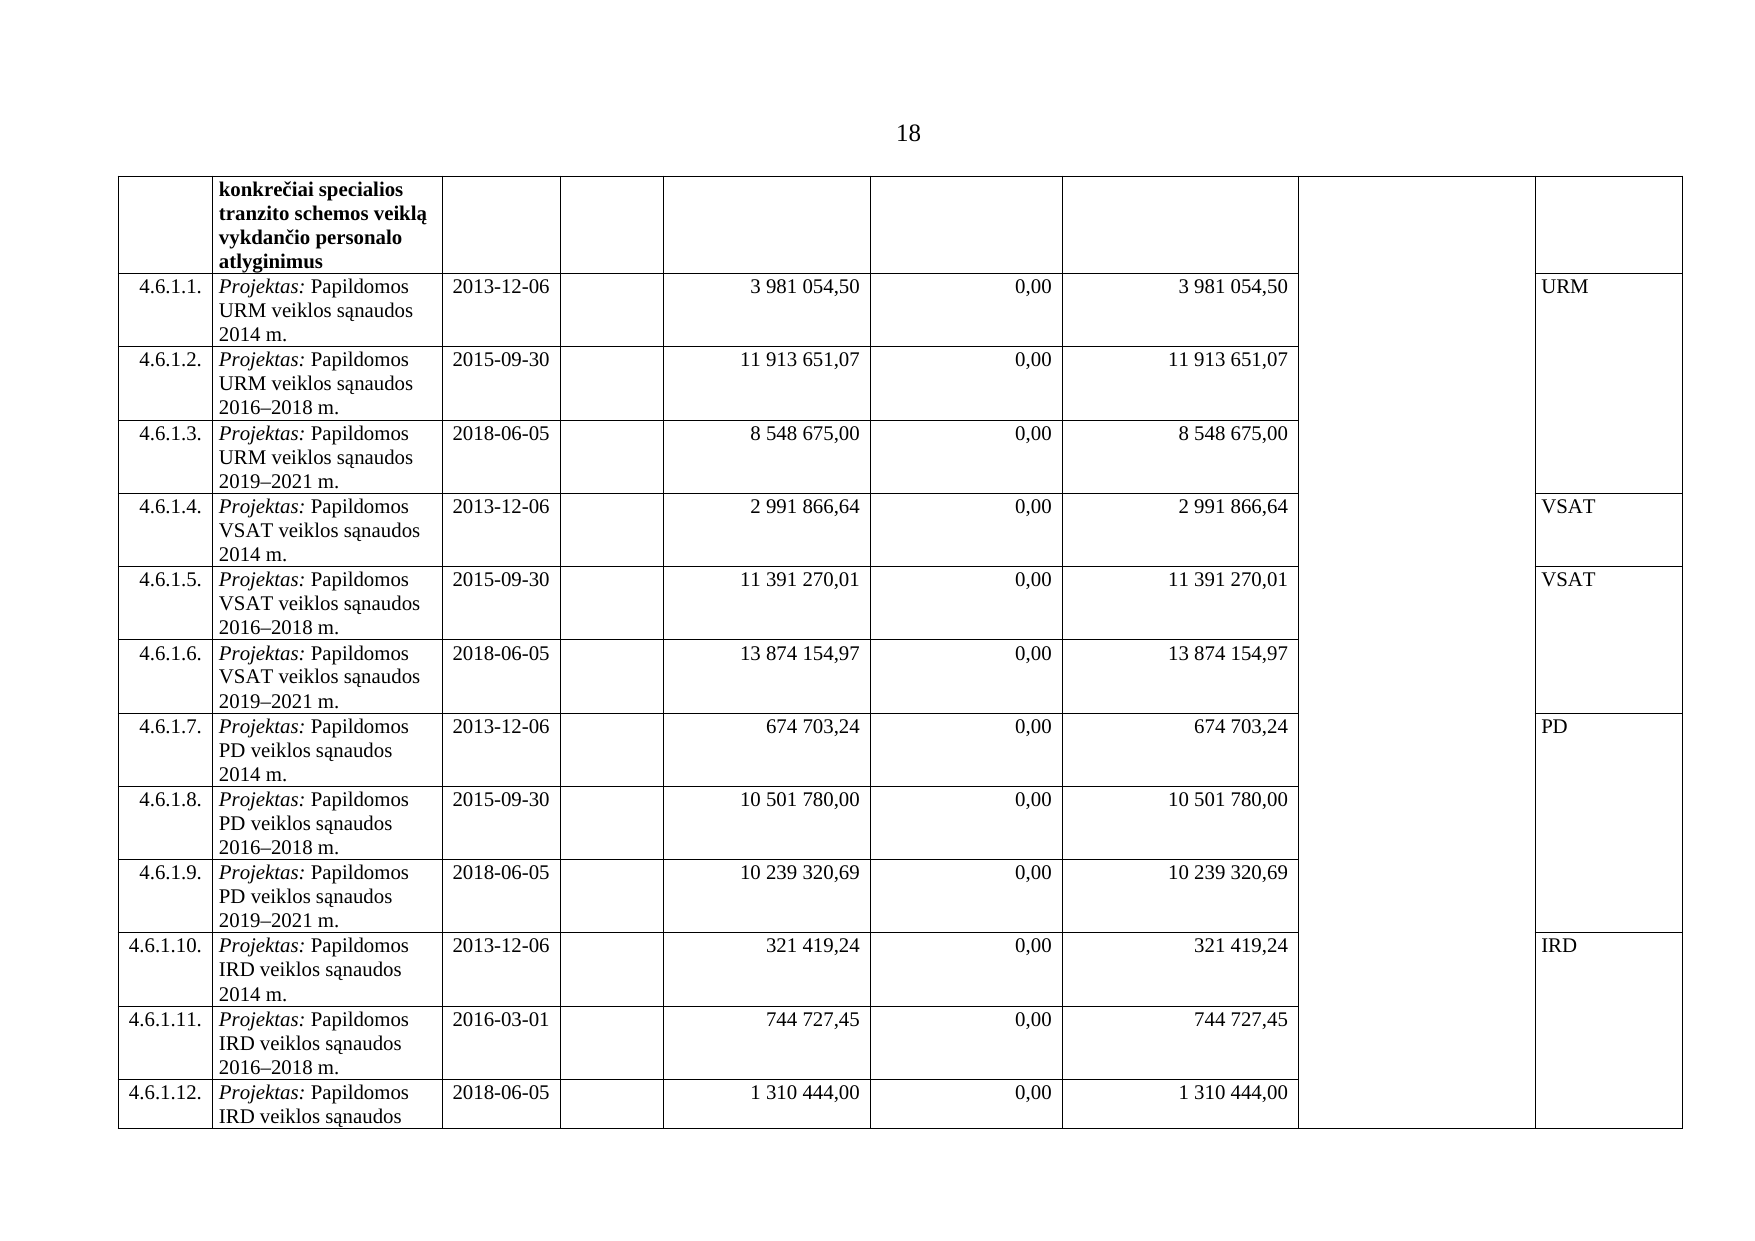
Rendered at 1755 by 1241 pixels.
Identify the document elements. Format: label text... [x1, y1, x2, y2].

table_cell [561, 494, 663, 566]
table_cell 10 239 320,69 [1063, 860, 1298, 932]
table_cell [119, 177, 212, 273]
table_cell 10 501 780,00 [1063, 787, 1298, 859]
table_cell 10 501 780,00 [664, 787, 870, 859]
table_cell [561, 714, 663, 786]
table_cell IRD [1536, 933, 1682, 1128]
table_cell Projektas: Papildomos IRD veiklos sąnaudos 2014 m. [213, 933, 442, 1006]
table_cell 4.6.1.10. [119, 933, 212, 1006]
table_cell [1063, 177, 1298, 273]
table_cell 2013-12-06 [443, 274, 560, 346]
table_cell 744 727,45 [664, 1007, 870, 1079]
table_cell 2016-03-01 [443, 1007, 560, 1079]
table_cell [561, 1080, 663, 1128]
table_cell 13 874 154,97 [1063, 640, 1298, 713]
table_cell Projektas: Papildomos PD veiklos sąnaudos 2016–2018 m. [213, 787, 442, 859]
table_cell [561, 567, 663, 639]
table_cell [664, 177, 870, 273]
table_cell VSAT [1536, 494, 1682, 566]
table_cell 3 981 054,50 [1063, 274, 1298, 346]
table_cell 321 419,24 [664, 933, 870, 1006]
table_cell 2018-06-05 [443, 421, 560, 493]
table_cell VSAT [1536, 567, 1682, 713]
table_cell Projektas: Papildomos VSAT veiklos sąnaudos 2019–2021 m. [213, 640, 442, 713]
table_cell [1299, 177, 1535, 1128]
table_cell [561, 640, 663, 713]
table_cell 0,00 [871, 567, 1062, 639]
table_cell 4.6.1.9. [119, 860, 212, 932]
table_cell 4.6.1.8. [119, 787, 212, 859]
table_cell 11 913 651,07 [664, 347, 870, 420]
table_cell 0,00 [871, 421, 1062, 493]
table_cell 2013-12-06 [443, 933, 560, 1006]
table_cell 2015-09-30 [443, 347, 560, 420]
table_cell konkrečiai specialios tranzito schemos veiklą vykdančio personalo atlyginimus [213, 177, 442, 273]
table_cell [443, 177, 560, 273]
table_cell 13 874 154,97 [664, 640, 870, 713]
table_cell 4.6.1.1. [119, 274, 212, 346]
table_cell 2013-12-06 [443, 714, 560, 786]
table_cell 3 981 054,50 [664, 274, 870, 346]
table_cell 321 419,24 [1063, 933, 1298, 1006]
table_cell Projektas: Papildomos IRD veiklos sąnaudos [213, 1080, 442, 1128]
table_cell [561, 421, 663, 493]
table_cell 0,00 [871, 933, 1062, 1006]
table_cell [561, 177, 663, 273]
table_cell Projektas: Papildomos IRD veiklos sąnaudos 2016–2018 m. [213, 1007, 442, 1079]
table_cell 674 703,24 [664, 714, 870, 786]
table_cell [1536, 177, 1682, 273]
table_cell 4.6.1.6. [119, 640, 212, 713]
table_cell 4.6.1.5. [119, 567, 212, 639]
table_cell 0,00 [871, 787, 1062, 859]
table_cell [561, 933, 663, 1006]
table_cell 4.6.1.11. [119, 1007, 212, 1079]
table_cell Projektas: Papildomos PD veiklos sąnaudos 2014 m. [213, 714, 442, 786]
table_cell Projektas: Papildomos URM veiklos sąnaudos 2016–2018 m. [213, 347, 442, 420]
table_cell 4.6.1.2. [119, 347, 212, 420]
table_cell Projektas: Papildomos URM veiklos sąnaudos 2019–2021 m. [213, 421, 442, 493]
table_cell 674 703,24 [1063, 714, 1298, 786]
table_cell Projektas: Papildomos URM veiklos sąnaudos 2014 m. [213, 274, 442, 346]
table_cell 4.6.1.12. [119, 1080, 212, 1128]
table_cell Projektas: Papildomos PD veiklos sąnaudos 2019–2021 m. [213, 860, 442, 932]
table_cell Projektas: Papildomos VSAT veiklos sąnaudos 2014 m. [213, 494, 442, 566]
table_cell 0,00 [871, 1080, 1062, 1128]
table_cell 0,00 [871, 274, 1062, 346]
table_cell 0,00 [871, 494, 1062, 566]
table_cell 2018-06-05 [443, 1080, 560, 1128]
table_cell 1 310 444,00 [1063, 1080, 1298, 1128]
table_cell 4.6.1.3. [119, 421, 212, 493]
table_cell 2 991 866,64 [664, 494, 870, 566]
table_cell 0,00 [871, 860, 1062, 932]
table_cell 744 727,45 [1063, 1007, 1298, 1079]
table_cell 2015-09-30 [443, 787, 560, 859]
table_cell [561, 347, 663, 420]
table_cell 11 391 270,01 [664, 567, 870, 639]
table_cell [561, 1007, 663, 1079]
table_cell 2013-12-06 [443, 494, 560, 566]
table_cell 1 310 444,00 [664, 1080, 870, 1128]
table_cell 4.6.1.4. [119, 494, 212, 566]
table_cell 11 391 270,01 [1063, 567, 1298, 639]
table_cell [561, 860, 663, 932]
table_cell [871, 177, 1062, 273]
table_cell 8 548 675,00 [664, 421, 870, 493]
table_cell 0,00 [871, 640, 1062, 713]
table_cell [561, 787, 663, 859]
table_cell Projektas: Papildomos VSAT veiklos sąnaudos 2016–2018 m. [213, 567, 442, 639]
table_cell 2018-06-05 [443, 640, 560, 713]
table_cell URM [1536, 274, 1682, 493]
table_cell 0,00 [871, 347, 1062, 420]
table_cell 2015-09-30 [443, 567, 560, 639]
table_cell 2 991 866,64 [1063, 494, 1298, 566]
table_cell 0,00 [871, 714, 1062, 786]
table_cell PD [1536, 714, 1682, 932]
table_cell 10 239 320,69 [664, 860, 870, 932]
table_cell 2018-06-05 [443, 860, 560, 932]
table_cell 4.6.1.7. [119, 714, 212, 786]
table_cell 11 913 651,07 [1063, 347, 1298, 420]
table_cell [561, 274, 663, 346]
table_cell 0,00 [871, 1007, 1062, 1079]
table_cell 8 548 675,00 [1063, 421, 1298, 493]
